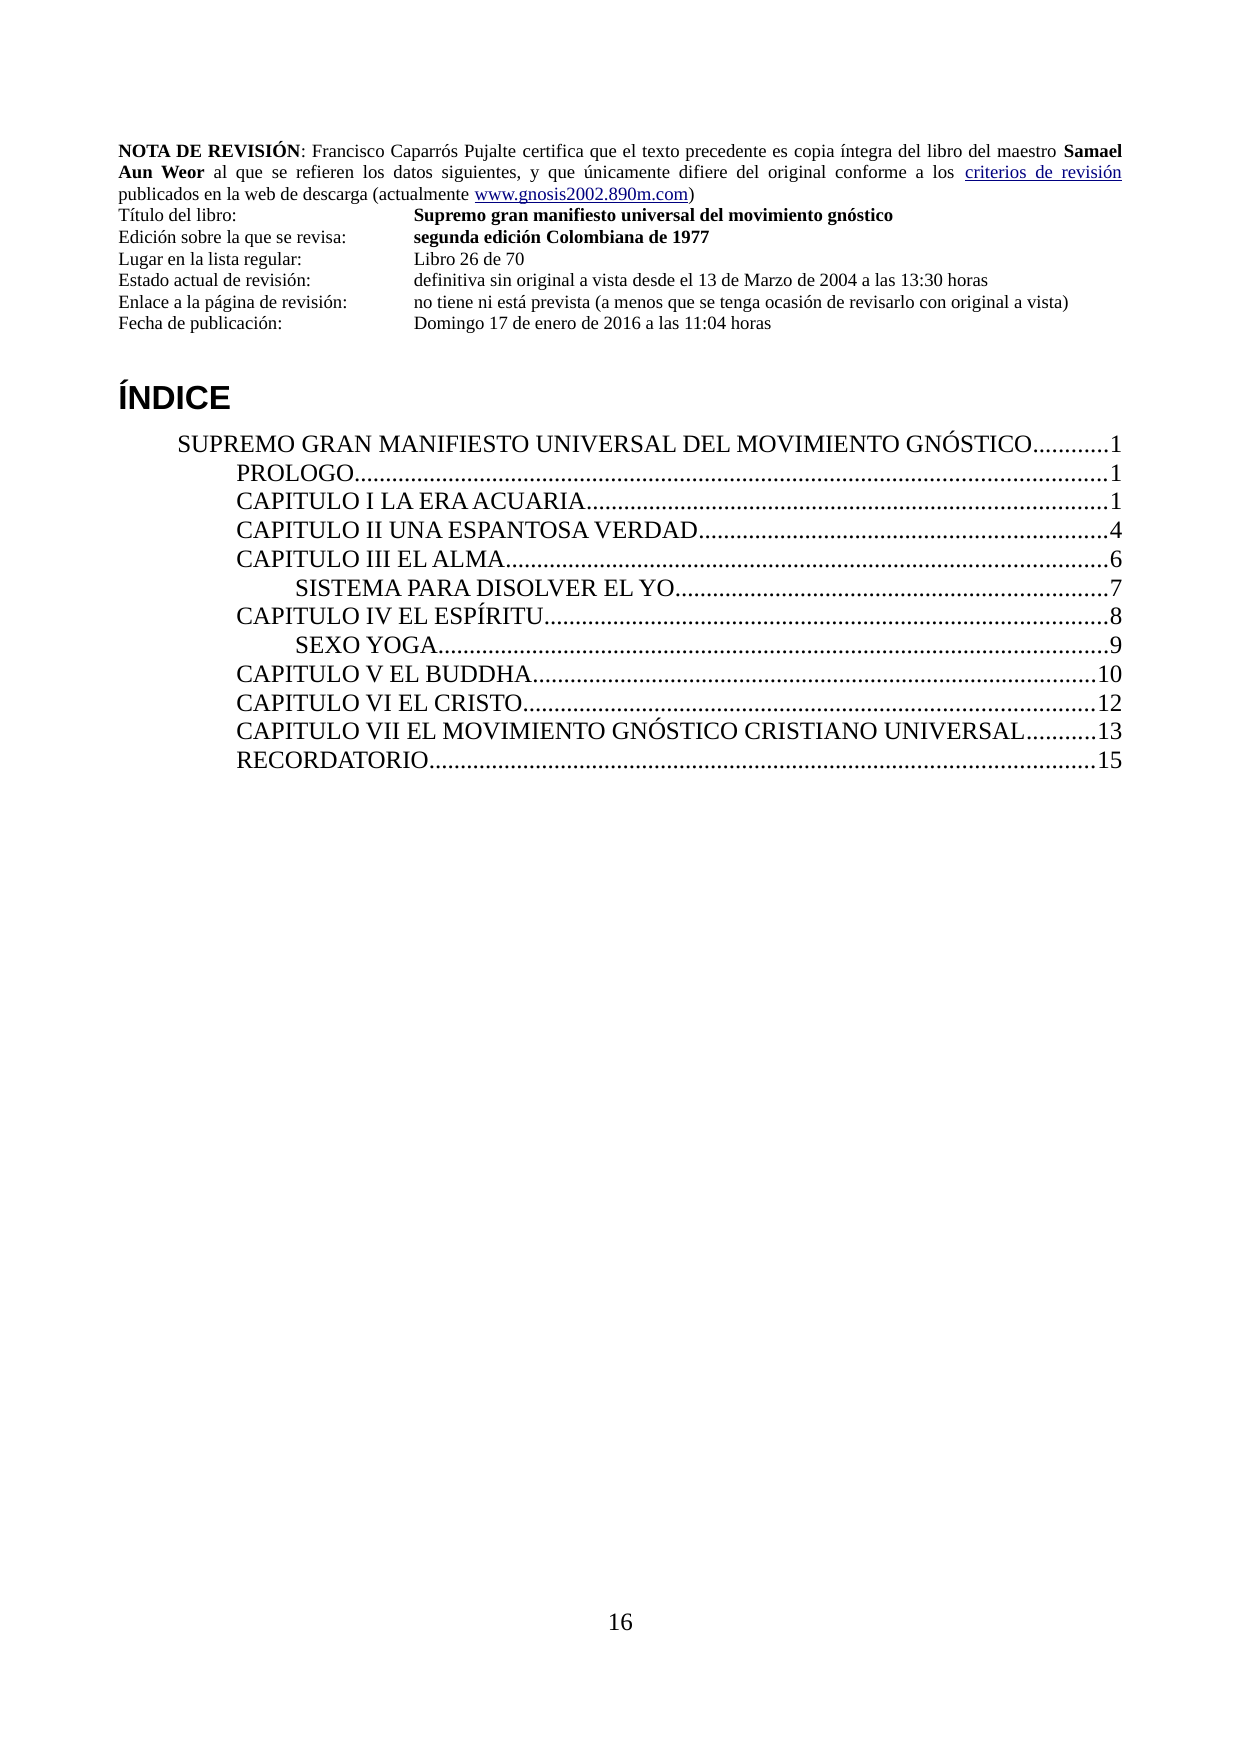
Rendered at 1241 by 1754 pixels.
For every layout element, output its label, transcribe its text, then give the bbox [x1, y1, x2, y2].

text CAPITULO VII EL MOVIMIENTO GNÓSTICO CRISTIANO UNIVERSAL 13 [236, 716, 1122, 745]
subtitle ÍNDICE [118, 378, 1122, 416]
text CAPITULO IV EL ESPÍRITU 8 [236, 601, 1122, 630]
text CAPITULO II UNA ESPANTOSA VERDAD 4 [236, 515, 1122, 544]
text SEXO YOGA 9 [295, 630, 1122, 659]
text SUPREMO GRAN MANIFIESTO UNIVERSAL DEL MOVIMIENTO GNÓSTICO 1 [177, 429, 1122, 458]
text Edición sobre la que se revisa: segunda edición Colombiana de 1977 [118, 226, 1122, 247]
text Título del libro: Supremo gran manifiesto universal del movimiento gnóstico [118, 204, 1122, 226]
text CAPITULO VI EL CRISTO 12 [236, 688, 1122, 716]
text Fecha de publicación: Domingo 17 de enero de 2016 a las 11:04 horas [118, 312, 1122, 334]
text CAPITULO III EL ALMA 6 [236, 544, 1122, 573]
text Enlace a la página de revisión: no tiene ni está prevista (a menos que se tenga ocasión de revisarlo con original a vista) [118, 291, 1122, 312]
text Estado actual de revisión: definitiva sin original a vista desde el 13 de Marzo de 2004 a las 13:30 horas [118, 269, 1122, 291]
text RECORDATORIO 15 [236, 745, 1122, 774]
text NOTA DE REVISIÓN: Francisco Caparrós Pujalte certifica que el texto precedente es copia íntegra del libro del maestro Samael Aun Weor al que se refieren los datos siguientes, y que únicamente difiere del original conforme a los criterios de revisión publicados en la web de descarga (actualmente www.gnosis2002.890m.com) [118, 140, 1122, 204]
text PROLOGO 1 [236, 458, 1122, 486]
text Lugar en la lista regular: Libro 26 de 70 [118, 247, 1122, 269]
text SISTEMA PARA DISOLVER EL YO 7 [295, 573, 1122, 601]
text CAPITULO V EL BUDDHA 10 [236, 659, 1122, 688]
text CAPITULO I LA ERA ACUARIA 1 [236, 486, 1122, 515]
